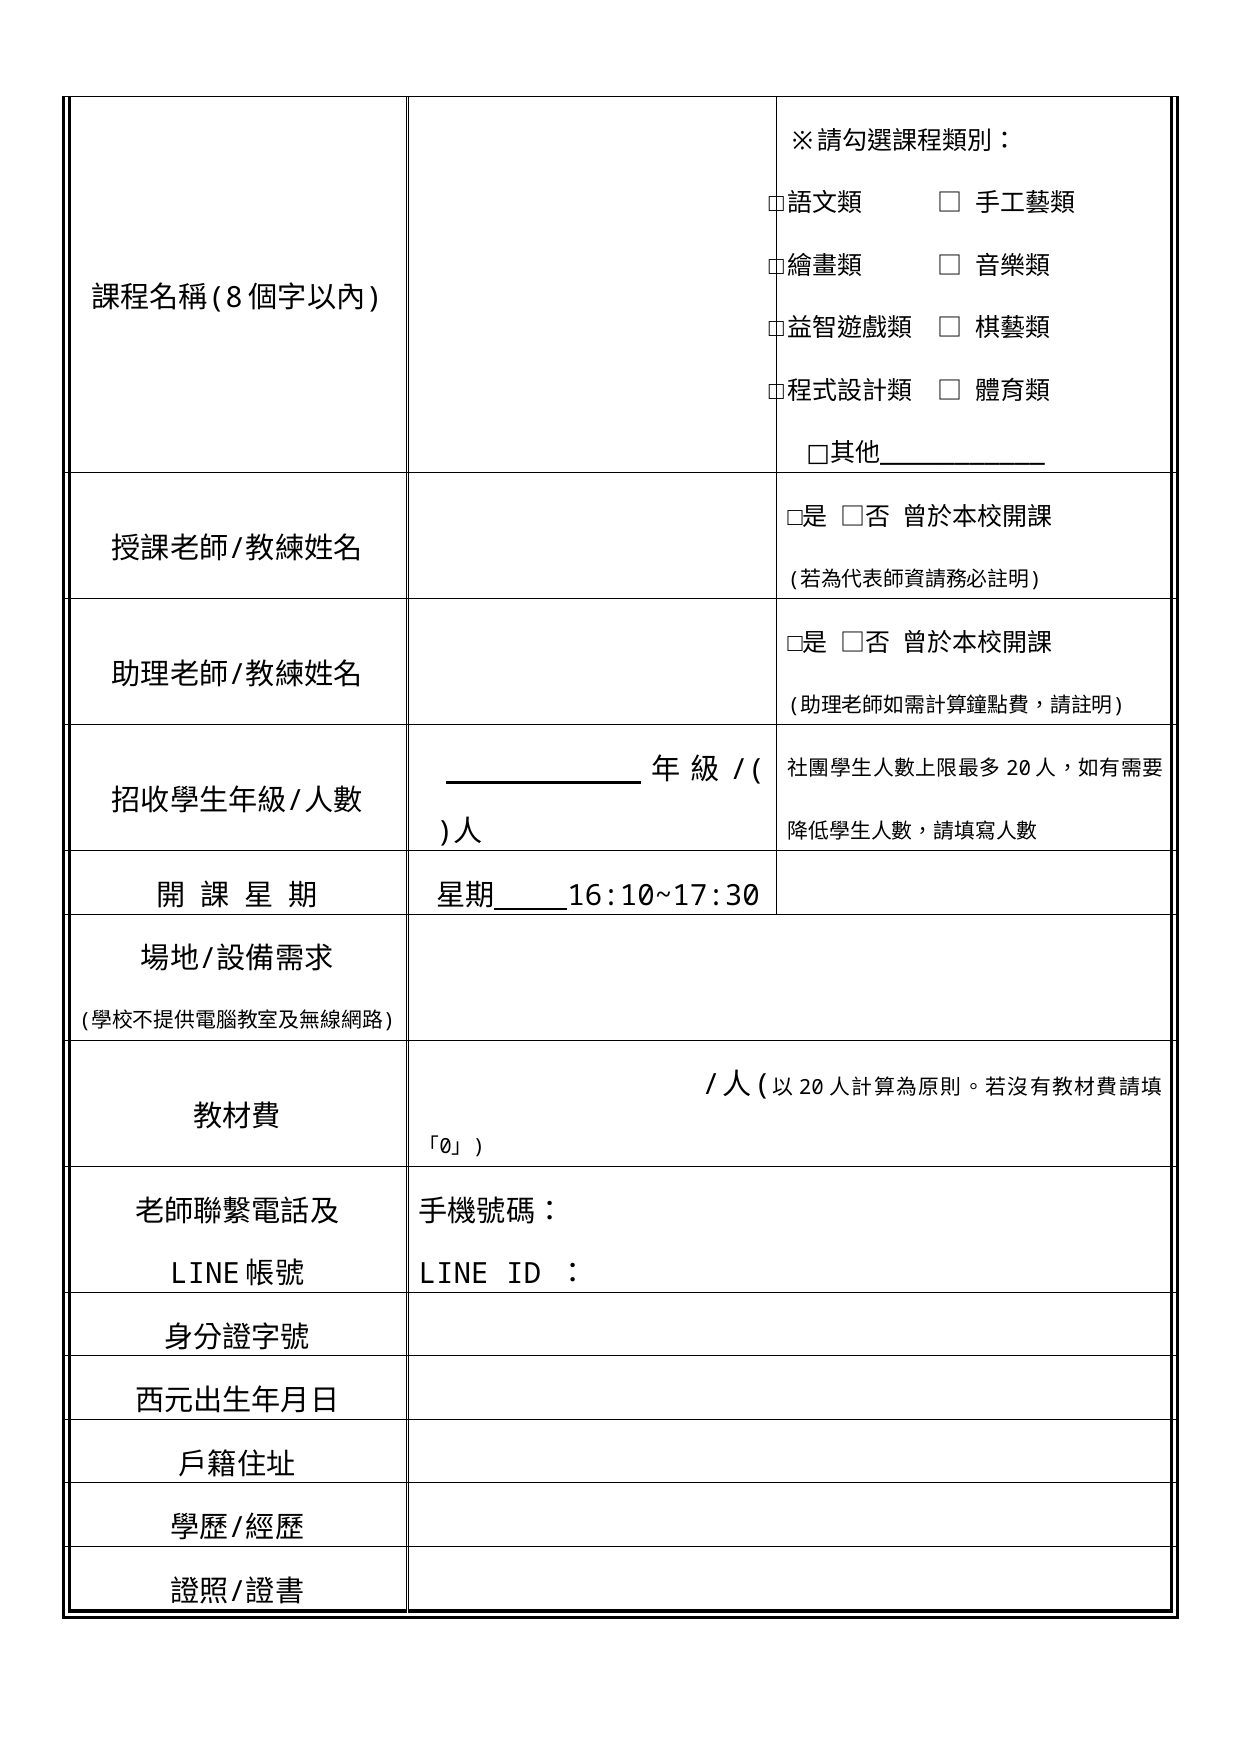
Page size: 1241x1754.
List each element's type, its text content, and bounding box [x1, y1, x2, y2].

table_cell □是 □否 曾於本校開課 (助理老師如需計算鐘點費，請註明) [777, 599, 1170, 724]
table_cell 授課老師/教練姓名 [71, 473, 406, 598]
table_cell [409, 1356, 1170, 1419]
table_cell [777, 851, 1170, 913]
table_cell [409, 97, 776, 472]
table_cell [409, 599, 776, 724]
table_cell 證照/證書 [71, 1547, 406, 1609]
table_cell 課程名稱(8個字以內) [71, 97, 406, 472]
table_cell □是 󠆹□否 曾於本校開課 (若為代表師資請務必註明) [777, 473, 1170, 598]
table_cell [409, 1547, 1170, 1609]
table_cell [409, 1293, 1170, 1355]
table_cell 星期 16:10~17:30 [409, 851, 776, 913]
table_cell [769, 197, 776, 210]
table_cell 老師聯繫電話及 LINE帳號 [71, 1167, 406, 1292]
table_cell [769, 322, 776, 335]
table_cell 戶籍住址 [71, 1420, 406, 1482]
table_cell 手機號碼： LINE ID ： [409, 1167, 1170, 1292]
table_cell ※請勾選課程類別： 語文類 □ 手工藝類 繪畫類 □ 音樂類 益智遊戲類 □ 棋藝類 程式設計類 □ 體育類 □其他___________ [777, 97, 1170, 472]
table_cell 西元出生年月日 [71, 1356, 406, 1419]
table_cell 學歷/經歷 [71, 1483, 406, 1546]
table_cell 社團學生人數上限最多20人，如有需要降低學生人數，請填寫人數 [777, 725, 1170, 850]
table_cell 教材費 [71, 1041, 406, 1166]
table_cell 助理老師/教練姓名 [71, 599, 406, 724]
table_cell 招收學生年級/人數 [71, 725, 406, 850]
table_cell /人(以20人計算為原則。若沒有教材費請填「0」) [409, 1041, 1170, 1166]
table_cell [409, 1483, 1170, 1546]
table_cell [769, 260, 776, 273]
table_cell [409, 915, 1170, 1039]
table_cell [409, 473, 776, 598]
table_cell [409, 1420, 1170, 1482]
table_cell 身分證字號 [71, 1293, 406, 1355]
table_cell [769, 385, 776, 398]
table_cell 開 課 星 期 [71, 851, 406, 913]
table_cell 場地/設備需求 (學校不提供電腦教室及無線網路) [71, 915, 406, 1039]
table_cell 年級/( )人 [409, 725, 776, 850]
